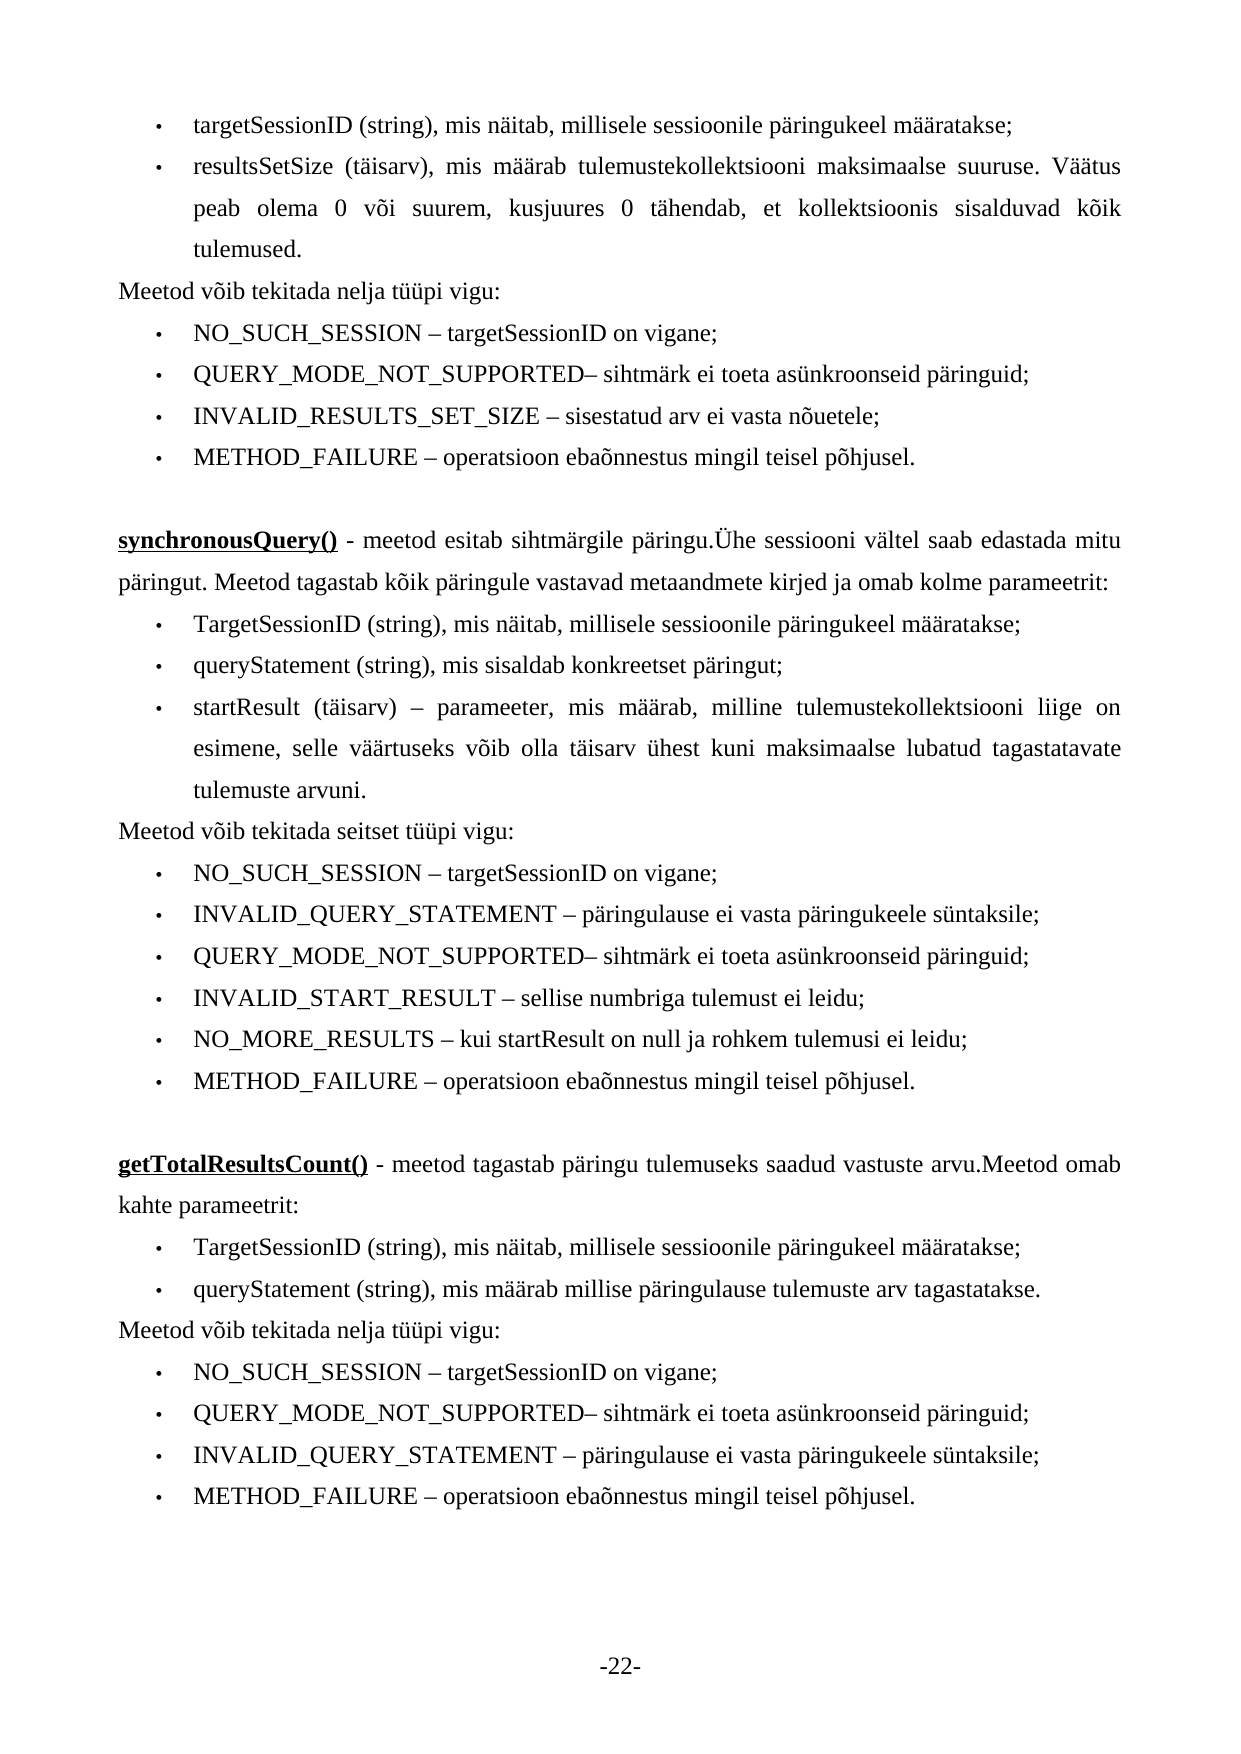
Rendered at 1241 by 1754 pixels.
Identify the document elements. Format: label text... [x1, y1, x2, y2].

list METHOD_FAILURE – operatsioon ebaõnnestus mingil teisel põhjusel. [156, 1067, 1122, 1094]
text getTotalResultsCount() - meetod tagastab päringu tulemuseks saadud vastuste arvu.Meetod omab kahte parameetrit: [118, 1150, 1122, 1219]
list INVALID_QUERY_STATEMENT – päringulause ei vasta päringukeele süntaksile; [156, 1441, 1122, 1469]
list METHOD_FAILURE – operatsioon ebaõnnestus mingil teisel põhjusel. [156, 1482, 1122, 1510]
list INVALID_START_RESULT – sellise numbriga tulemust ei leidu; [156, 984, 1122, 1011]
text synchronousQuery() - meetod esitab sihtmärgile päringu.Ühe sessiooni vältel saab edastada mitu päringut. Meetod tagastab kõik päringule vastavad metaandmete kirjed ja omab kolme parameetrit: [118, 527, 1122, 596]
list INVALID_QUERY_STATEMENT – päringulause ei vasta päringukeele süntaksile; [156, 901, 1122, 928]
list targetSessionID (string), mis näitab, millisele sessioonile päringukeel määratakse; [156, 111, 1122, 139]
list NO_SUCH_SESSION – targetSessionID on vigane; [156, 1358, 1122, 1386]
list NO_SUCH_SESSION – targetSessionID on vigane; [156, 859, 1122, 887]
list QUERY_MODE_NOT_SUPPORTED– sihtmärk ei toeta asünkroonseid päringuid; [156, 1399, 1122, 1427]
list INVALID_RESULTS_SET_SIZE – sisestatud arv ei vasta nõuetele; [156, 402, 1122, 429]
list METHOD_FAILURE – operatsioon ebaõnnestus mingil teisel põhjusel. [156, 443, 1122, 471]
text Meetod võib tekitada seitset tüüpi vigu: [118, 817, 1122, 845]
list queryStatement (string), mis määrab millise päringulause tulemuste arv tagastatakse. [156, 1275, 1122, 1302]
list startResult (täisarv) – parameeter, mis määrab, milline tulemustekollektsiooni liige on esimene, selle väärtuseks võib olla täisarv ühest kuni maksimaalse lubatud tagastatavate tulemuste arvuni. [156, 693, 1122, 804]
text Meetod võib tekitada nelja tüüpi vigu: [118, 277, 1122, 305]
list TargetSessionID (string), mis näitab, millisele sessioonile päringukeel määratakse; [156, 610, 1122, 637]
list resultsSetSize (täisarv), mis määrab tulemustekollektsiooni maksimaalse suuruse. Väätus peab olema 0 või suurem, kusjuures 0 tähendab, et kollektsioonis sisalduvad kõik tulemused. [156, 152, 1122, 263]
list queryStatement (string), mis sisaldab konkreetset päringut; [156, 651, 1122, 679]
list QUERY_MODE_NOT_SUPPORTED– sihtmärk ei toeta asünkroonseid päringuid; [156, 360, 1122, 388]
text Meetod võib tekitada nelja tüüpi vigu: [118, 1316, 1122, 1344]
list NO_MORE_RESULTS – kui startResult on null ja rohkem tulemusi ei leidu; [156, 1025, 1122, 1053]
list NO_SUCH_SESSION – targetSessionID on vigane; [156, 319, 1122, 346]
list QUERY_MODE_NOT_SUPPORTED– sihtmärk ei toeta asünkroonseid päringuid; [156, 942, 1122, 970]
list TargetSessionID (string), mis näitab, millisele sessioonile päringukeel määratakse; [156, 1233, 1122, 1261]
